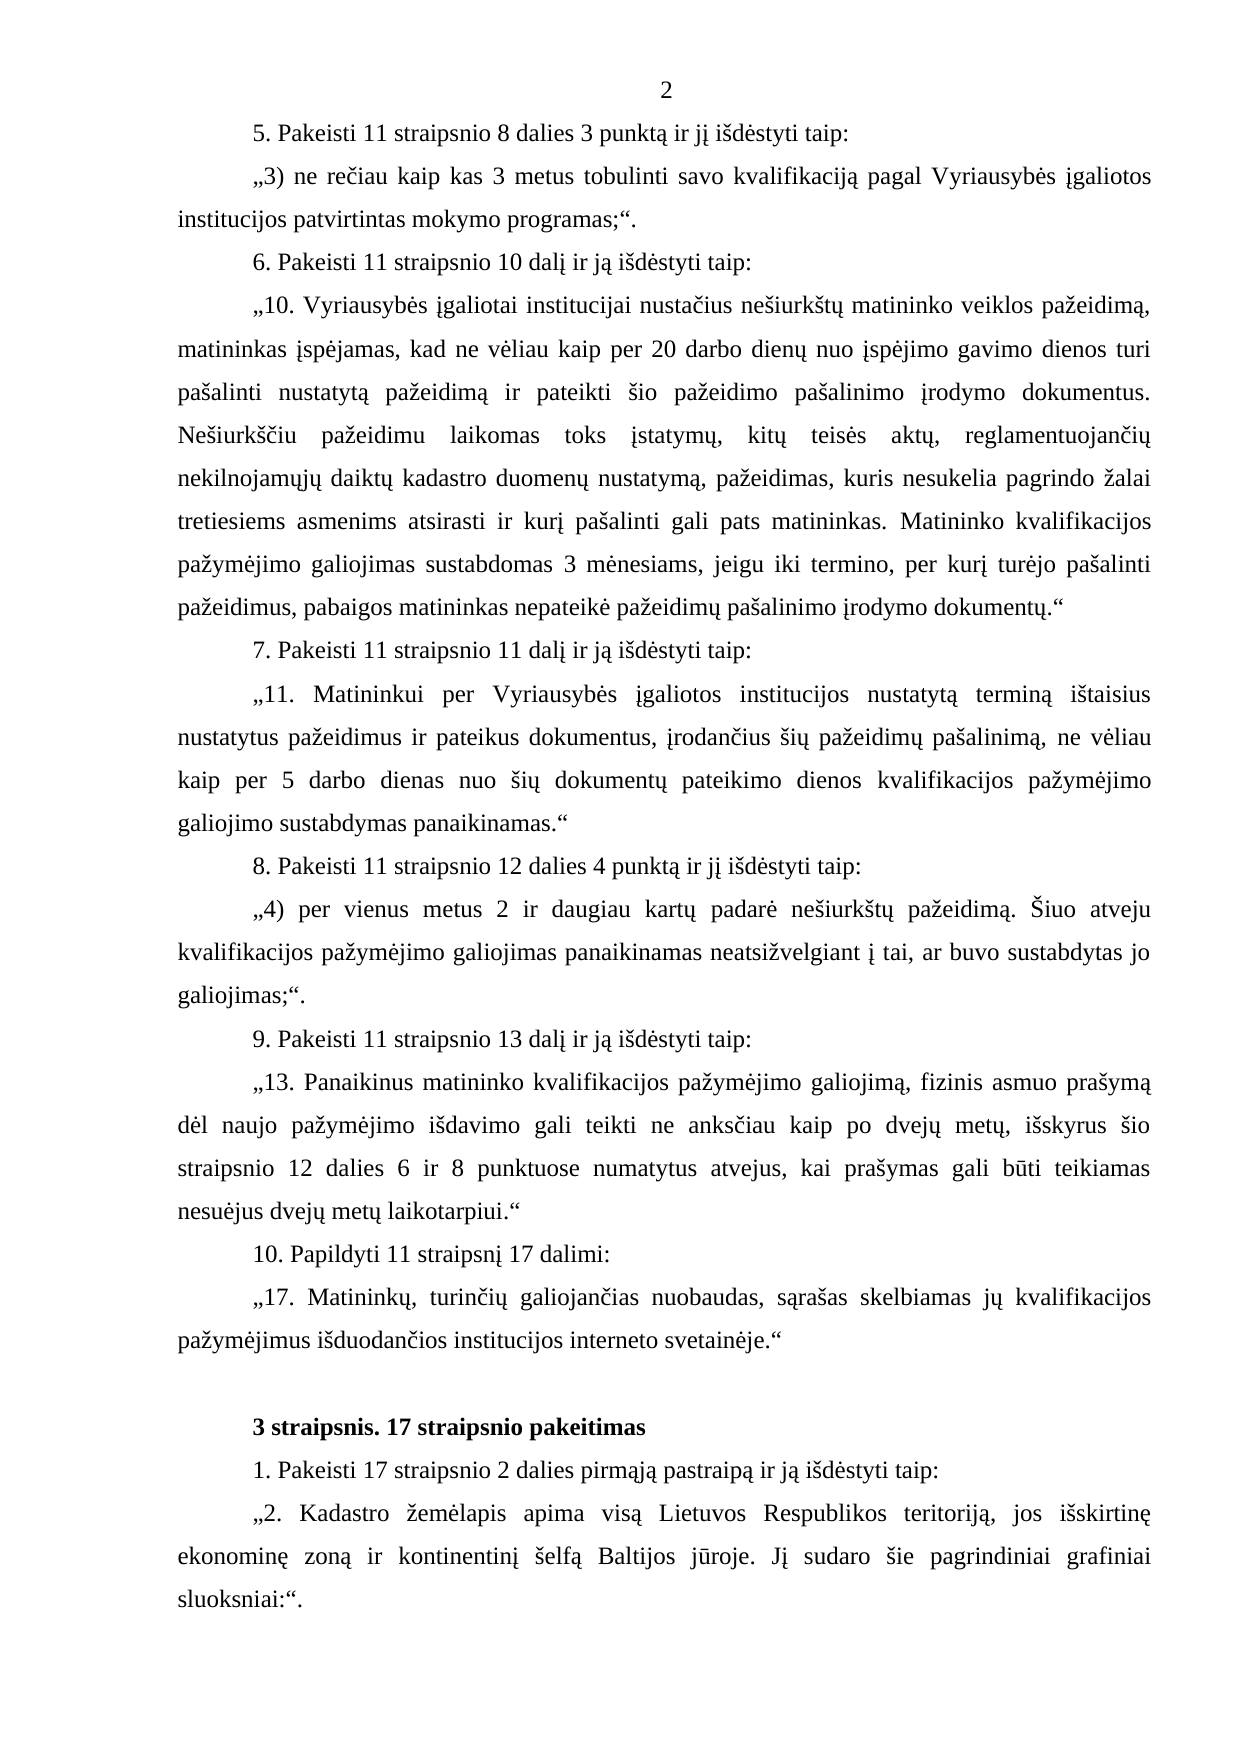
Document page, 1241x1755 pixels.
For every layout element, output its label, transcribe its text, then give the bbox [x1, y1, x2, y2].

text „11. Matininkui per Vyriausybės įgaliotos institucijos nustatytą terminą ištaisius nustatytus pažeidimus ir pateikus dokumentus, įrodančius šių pažeidimų pašalinimą, ne vėliau kaip per 5 darbo dienas nuo šių dokumentų pateikimo dienos kvalifikacijos pažymėjimo galiojimo sustabdymas panaikinamas.“ [177, 679, 1152, 837]
text 7. Pakeisti 11 straipsnio 11 dalį ir ją išdėstyti taip: [177, 636, 1152, 664]
text 6. Pakeisti 11 straipsnio 10 dalį ir ją išdėstyti taip: [177, 247, 1152, 276]
text „13. Panaikinus matininko kvalifikacijos pažymėjimo galiojimą, fizinis asmuo prašymą dėl naujo pažymėjimo išdavimo gali teikti ne anksčiau kaip po dvejų metų, išskyrus šio straipsnio 12 dalies 6 ir 8 punktuose numatytus atvejus, kai prašymas gali būti teikiamas nesuėjus dvejų metų laikotarpiui.“ [177, 1067, 1152, 1225]
text „3) ne rečiau kaip kas 3 metus tobulinti savo kvalifikaciją pagal Vyriausybės įgaliotos institucijos patvirtintas mokymo programas;“. [177, 161, 1152, 233]
text „17. Matininkų, turinčių galiojančias nuobaudas, sąrašas skelbiamas jų kvalifikacijos pažymėjimus išduodančios institucijos interneto svetainėje.“ [177, 1282, 1152, 1354]
text 3 straipsnis. 17 straipsnio pakeitimas [177, 1412, 1152, 1441]
text 10. Papildyti 11 straipsnį 17 dalimi: [177, 1239, 1152, 1268]
text „4) per vienus metus 2 ir daugiau kartų padarė nešiurkštų pažeidimą. Šiuo atveju kvalifikacijos pažymėjimo galiojimas panaikinamas neatsižvelgiant į tai, ar buvo sustabdytas jo galiojimas;“. [177, 894, 1152, 1009]
text 5. Pakeisti 11 straipsnio 8 dalies 3 punktą ir jį išdėstyti taip: [177, 118, 1152, 147]
text 1. Pakeisti 17 straipsnio 2 dalies pirmąją pastraipą ir ją išdėstyti taip: [177, 1455, 1152, 1484]
text „2. Kadastro žemėlapis apima visą Lietuvos Respublikos teritoriją, jos išskirtinę ekonominę zoną ir kontinentinį šelfą Baltijos jūroje. Jį sudaro šie pagrindiniai grafiniai sluoksniai:“. [177, 1498, 1152, 1613]
text 9. Pakeisti 11 straipsnio 13 dalį ir ją išdėstyti taip: [177, 1024, 1152, 1052]
text „10. Vyriausybės įgaliotai institucijai nustačius nešiurkštų matininko veiklos pažeidimą, matininkas įspėjamas, kad ne vėliau kaip per 20 darbo dienų nuo įspėjimo gavimo dienos turi pašalinti nustatytą pažeidimą ir pateikti šio pažeidimo pašalinimo įrodymo dokumentus. Nešiurkščiu pažeidimu laikomas toks įstatymų, kitų teisės aktų, reglamentuojančių nekilnojamųjų daiktų kadastro duomenų nustatymą, pažeidimas, kuris nesukelia pagrindo žalai tretiesiems asmenims atsirasti ir kurį pašalinti gali pats matininkas. Matininko kvalifikacijos pažymėjimo galiojimas sustabdomas 3 mėnesiams, jeigu iki termino, per kurį turėjo pašalinti pažeidimus, pabaigos matininkas nepateikė pažeidimų pašalinimo įrodymo dokumentų.“ [177, 291, 1152, 621]
text 8. Pakeisti 11 straipsnio 12 dalies 4 punktą ir jį išdėstyti taip: [177, 851, 1152, 880]
